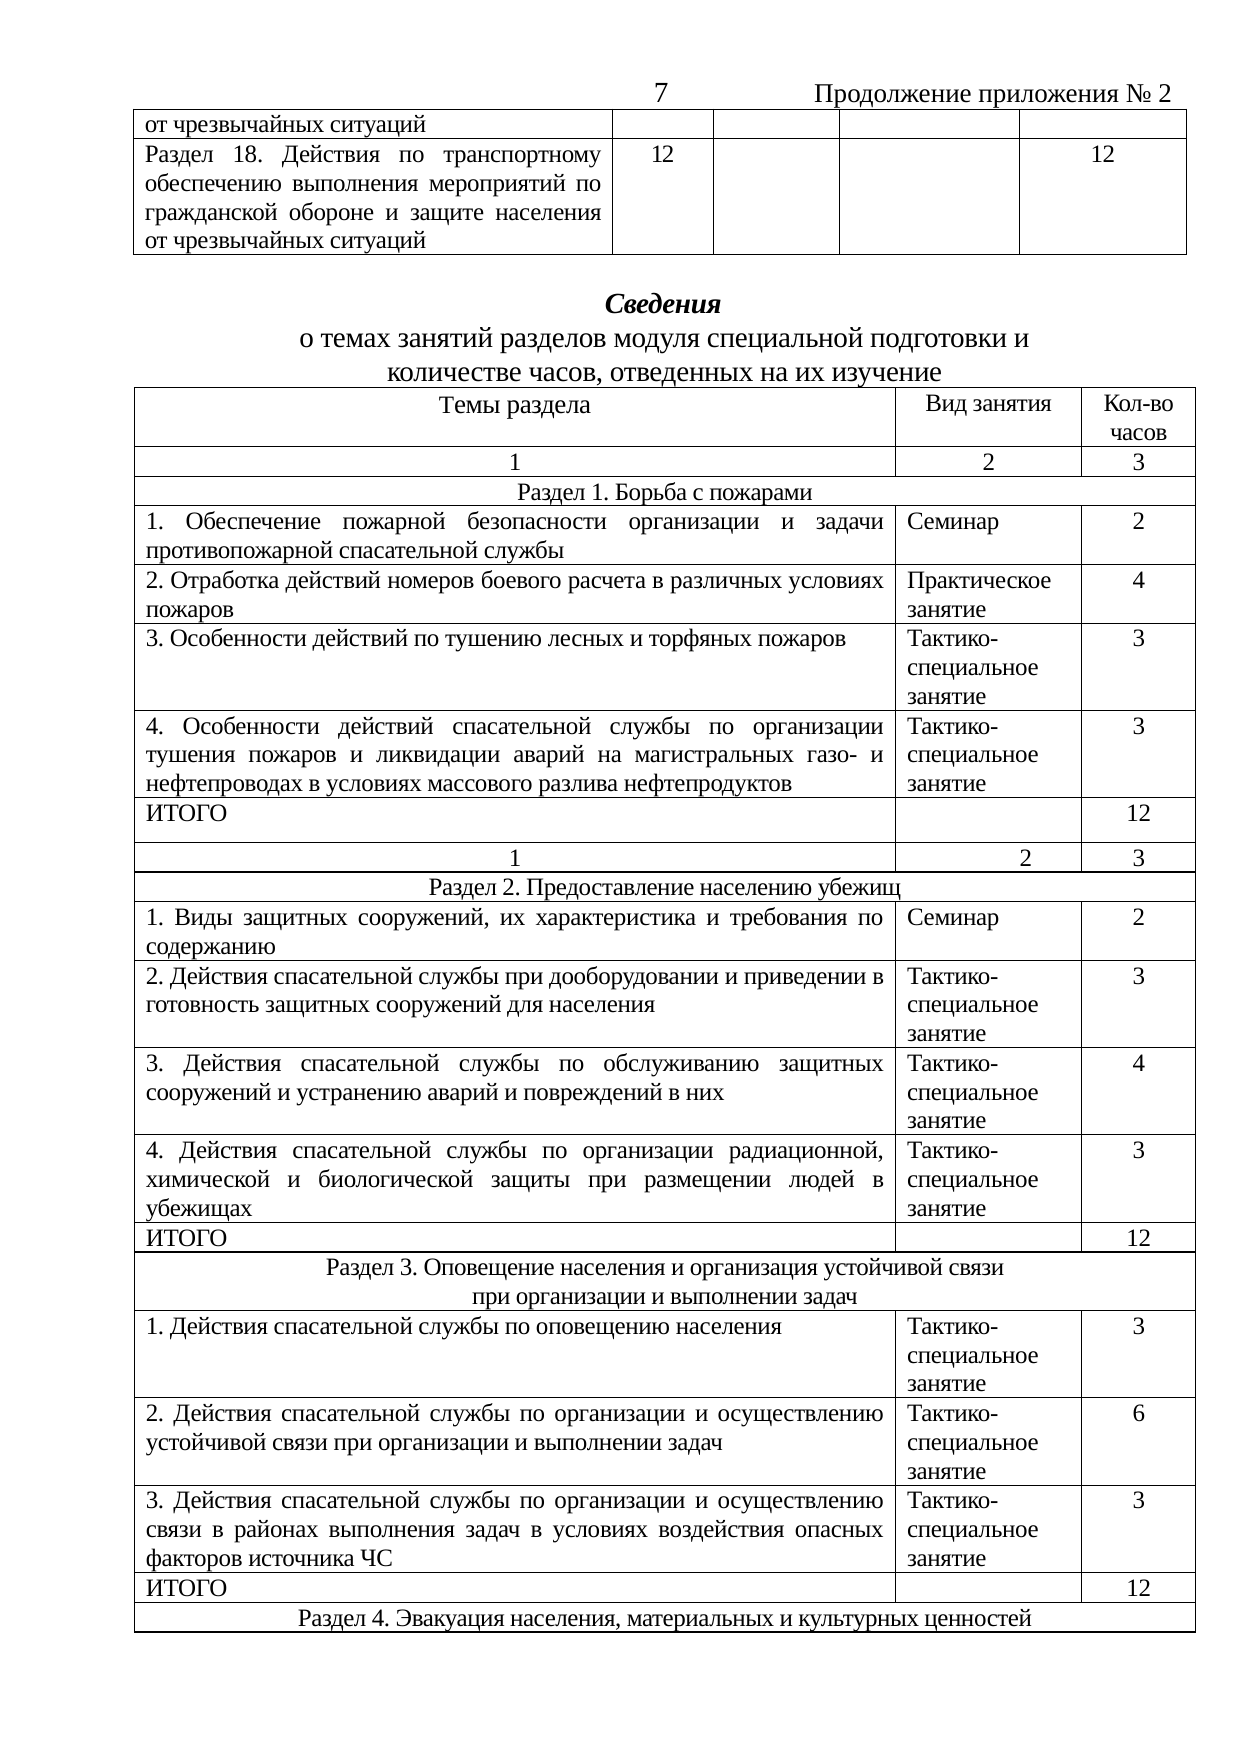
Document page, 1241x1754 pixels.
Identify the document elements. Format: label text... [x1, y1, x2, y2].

table_cell 2 [896, 447, 907, 476]
table_cell 3 [1082, 1486, 1195, 1572]
table_cell Тактико-специальное занятие [896, 1048, 907, 1134]
table_cell 12 [1082, 1223, 1093, 1251]
table_cell Тактико-специальное занятие [1071, 1135, 1081, 1222]
table_cell Раздел 4. Эвакуация населения, материальных и культурных ценностей [135, 1603, 1195, 1631]
table_cell 3 [1082, 711, 1195, 797]
table_cell Практическое занятие [896, 565, 907, 622]
table_cell Практическое занятие [1071, 565, 1081, 622]
table_cell 12 [1184, 1223, 1195, 1251]
table_cell ИТОГО [884, 1573, 895, 1602]
table_cell Тактико-специальное занятие [896, 961, 907, 1047]
table_cell 12 [613, 139, 713, 254]
table_cell [896, 798, 1081, 842]
table_cell Тактико-специальное занятие [1071, 1311, 1081, 1397]
text Сведения [148, 287, 1181, 320]
table_cell 3 [1082, 624, 1195, 710]
table_cell Тактико-специальное занятие [896, 1486, 907, 1572]
table_cell 4 [1082, 565, 1195, 622]
table_cell 12 [1020, 139, 1186, 254]
table_cell Тактико-специальное занятие [896, 624, 907, 710]
table_cell 3 [1184, 843, 1195, 871]
table_cell Тактико-специальное занятие [1071, 624, 1081, 710]
table_cell 2 [896, 843, 1081, 871]
table_cell 3 [1082, 447, 1093, 476]
table_cell [896, 1223, 1081, 1251]
table_cell 3. Особенности действий по тушению лесных и торфяных пожаров [135, 624, 895, 710]
table_cell 1 [135, 447, 146, 476]
text о темах занятий разделов модуля специальной подготовки и [148, 320, 1181, 354]
table_cell 12 [1184, 1573, 1195, 1602]
table_header Кол-во часов [1082, 388, 1093, 446]
table_cell Тактико-специальное занятие [896, 1311, 907, 1397]
table_cell 4 [1082, 1048, 1195, 1134]
table_cell 3. Действия спасательной службы по обслуживанию защитных сооружений и устранению аварий и повреждений в них [135, 1048, 895, 1134]
table_cell 12 [1082, 798, 1195, 842]
table_cell [1020, 110, 1186, 138]
table_cell [896, 1573, 1081, 1602]
table_cell Тактико-специальное занятие [896, 1398, 907, 1484]
table_cell [714, 139, 839, 254]
table_cell 2. Действия спасательной службы по организации и осуществлению устойчивой связи при организации и выполнении задач [135, 1398, 895, 1484]
table_cell ИТОГО [135, 1573, 146, 1602]
table_cell 3 [1184, 447, 1195, 476]
table_cell 3 [1082, 843, 1093, 871]
table_cell Тактико-специальное занятие [896, 1135, 907, 1222]
table_cell 1 [884, 447, 895, 476]
table_cell Тактико-специальное занятие [1071, 1486, 1081, 1572]
table_cell [840, 139, 1019, 254]
table_header Темы раздела [135, 388, 895, 446]
table_cell 2 [1082, 902, 1195, 960]
table_cell Семинар [896, 902, 1081, 960]
table_cell [840, 110, 1019, 138]
table_cell Тактико-специальное занятие [1071, 1048, 1081, 1134]
table_cell 3 [1082, 1135, 1195, 1222]
table_header Кол-во часов [1184, 388, 1195, 446]
table_cell Семинар [896, 506, 1081, 564]
table_cell 1 [135, 843, 146, 871]
table_cell ИТОГО [884, 1223, 895, 1251]
table_cell 1 [884, 843, 895, 871]
table_cell ИТОГО [135, 1223, 146, 1251]
table_cell 3 [1082, 1311, 1195, 1397]
table_cell ИТОГО [135, 798, 895, 842]
table_cell 2 [1082, 506, 1195, 564]
table_cell Раздел 2. Предоставление населению убежищ [135, 873, 1195, 901]
table_cell [613, 110, 713, 138]
table_cell Тактико-специальное занятие [896, 711, 907, 797]
table_header Вид занятия [896, 388, 1081, 446]
table_cell 3 [1082, 961, 1195, 1047]
table_cell 2. Действия спасательной службы при дооборудовании и приведении в готовность защитных сооружений для населения [135, 961, 895, 1047]
table_cell 2 [1071, 447, 1081, 476]
text количестве часов, отведенных на их изучение [148, 354, 1181, 387]
table_cell Тактико-специальное занятие [1071, 1398, 1081, 1484]
table_cell 6 [1082, 1398, 1195, 1484]
table_cell Тактико-специальное занятие [1071, 961, 1081, 1047]
table_cell 12 [1082, 1573, 1093, 1602]
table_cell 1. Действия спасательной службы по оповещению населения [135, 1311, 895, 1397]
table_cell [714, 110, 839, 138]
table_cell Тактико-специальное занятие [1071, 711, 1081, 797]
